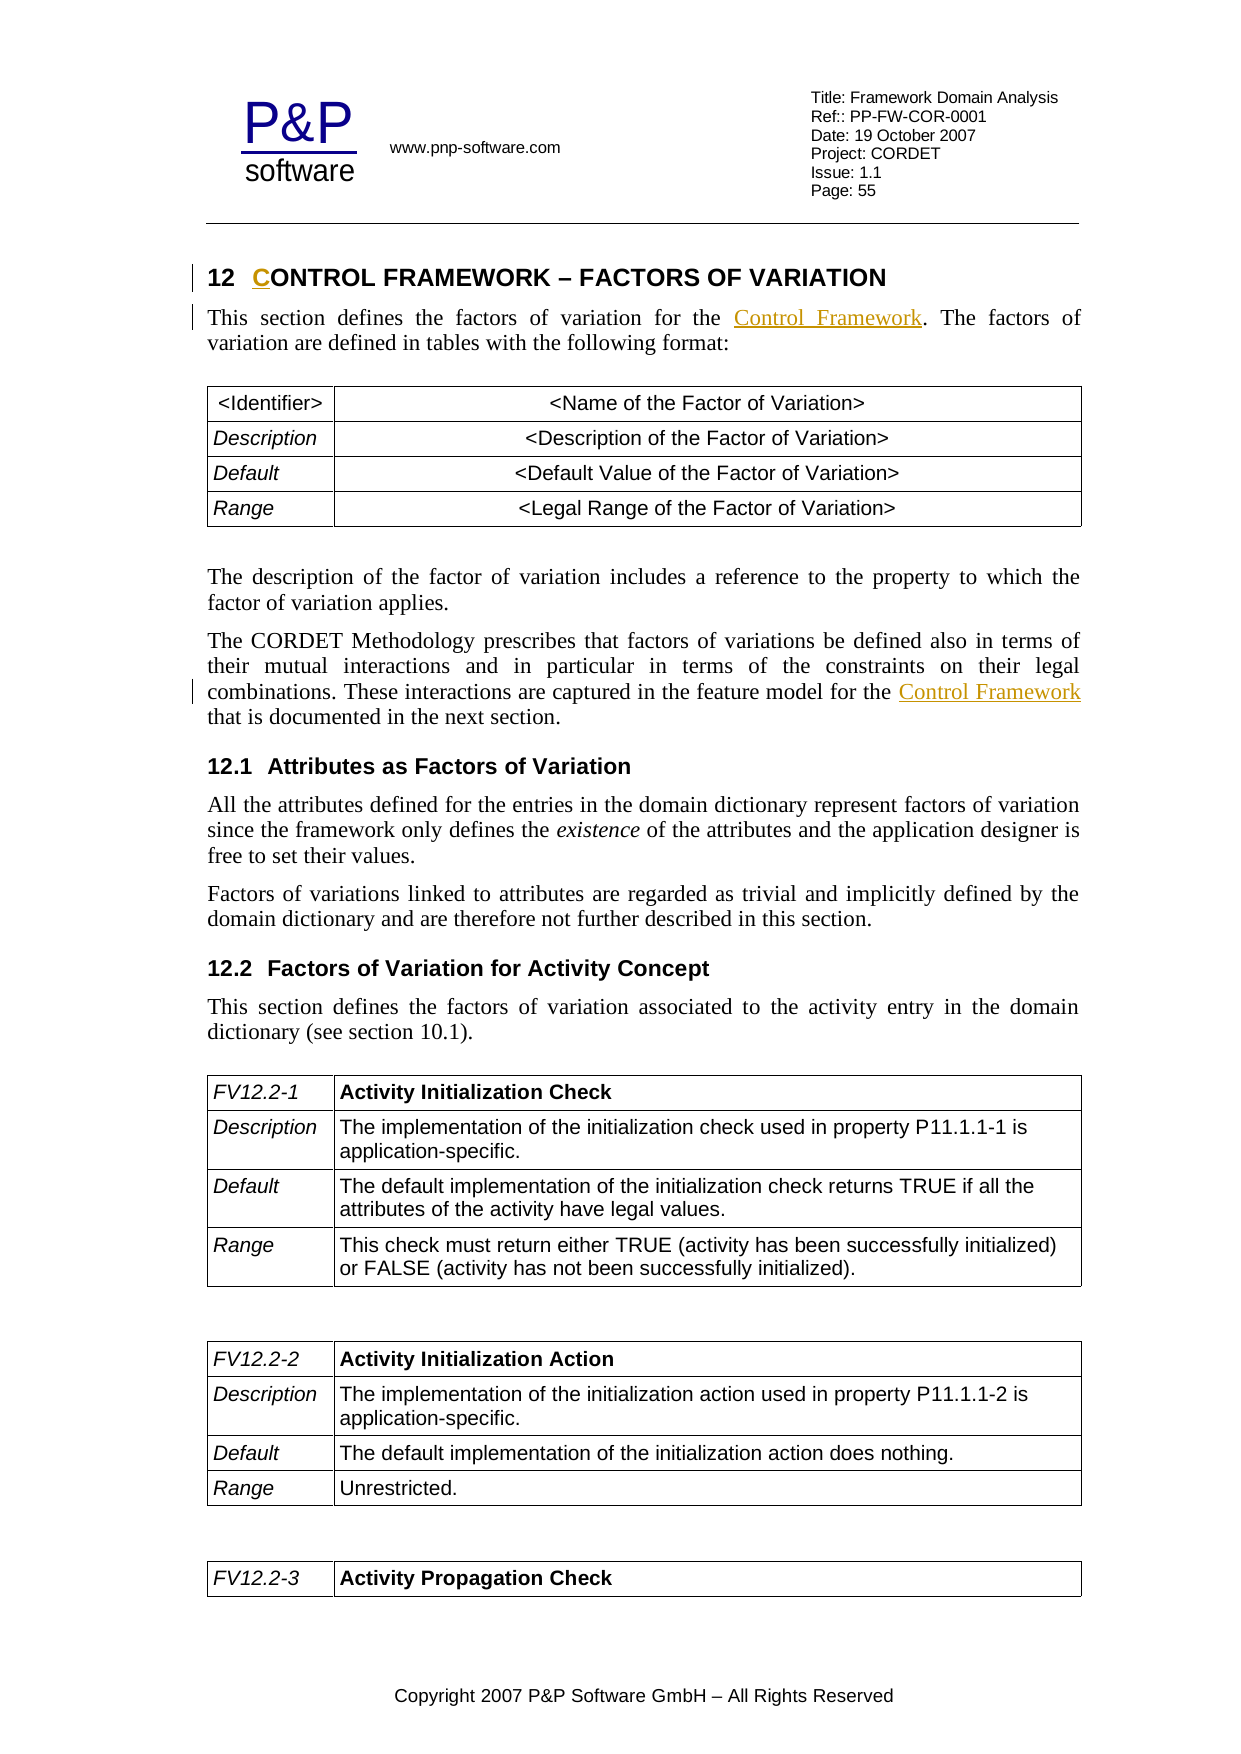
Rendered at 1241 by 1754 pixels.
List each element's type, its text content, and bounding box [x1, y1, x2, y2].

table_cell Description [208, 1377, 333, 1435]
table_cell Unrestricted. [335, 1471, 1081, 1505]
table_header FV12.2-3 [208, 1562, 333, 1596]
text The description of the factor of variation includes a reference to the property to which the factor of variation applies. [207, 564, 1081, 615]
table_cell <Description of the Factor of Variation> [335, 422, 1081, 456]
table_header FV12.2-2 [208, 1342, 333, 1376]
table_cell Default [208, 1436, 333, 1470]
table_header <Name of the Factor of Variation> [335, 387, 1081, 421]
table_cell The implementation of the initialization check used in property P11.1.1-1 is application-specific. [335, 1111, 1081, 1169]
subtitle CONTROL FRAMEWORK – FACTORS OF VARIATION [207, 264, 1081, 292]
text The CORDET Methodology prescribes that factors of variations be defined also in terms of their mutual interactions and in particular in terms of the constraints on their legal combinations. These interactions are captured in the feature model for the Control Framework that is documented in the next section. [207, 628, 1081, 730]
table_cell <Legal Range of the Factor of Variation> [335, 492, 1081, 526]
table_cell Description [208, 422, 333, 456]
table_cell The implementation of the initialization action used in property P11.1.1-2 is application-specific. [335, 1377, 1081, 1435]
text This section defines the factors of variation associated to the activity entry in the domain dictionary (see section 10.1). [207, 994, 1081, 1045]
subtitle Factors of Variation for Activity Concept [207, 956, 1081, 982]
table_header FV12.2-1 [208, 1076, 333, 1110]
table_header <Identifier> [208, 387, 333, 421]
text All the attributes defined for the entries in the domain dictionary represent factors of variation since the framework only defines the existence of the attributes and the application designer is free to set their values. [207, 792, 1081, 868]
table_cell Range [208, 1471, 333, 1505]
table_header Activity Initialization Check [335, 1076, 1081, 1110]
table_cell Default [208, 457, 333, 491]
table_cell Range [208, 1228, 333, 1286]
table_header Activity Propagation Check [335, 1562, 1081, 1596]
table_cell The default implementation of the initialization check returns TRUE if all the attributes of the activity have legal values. [335, 1170, 1081, 1227]
table_cell This check must return either TRUE (activity has been successfully initialized) or FALSE (activity has not been successfully initialized). [335, 1228, 1081, 1286]
subtitle Attributes as Factors of Variation [207, 754, 1081, 780]
text This section defines the factors of variation for the Control Framework. The factors of variation are defined in tables with the following format: [207, 304, 1081, 356]
table_cell <Default Value of the Factor of Variation> [335, 457, 1081, 491]
table_cell Range [208, 492, 333, 526]
table_header Activity Initialization Action [335, 1342, 1081, 1376]
text Factors of variations linked to attributes are regarded as trivial and implicitly defined by the domain dictionary and are therefore not further described in this section. [207, 881, 1081, 932]
table_cell The default implementation of the initialization action does nothing. [335, 1436, 1081, 1470]
table_cell Description [208, 1111, 333, 1169]
table_cell Default [208, 1170, 333, 1227]
